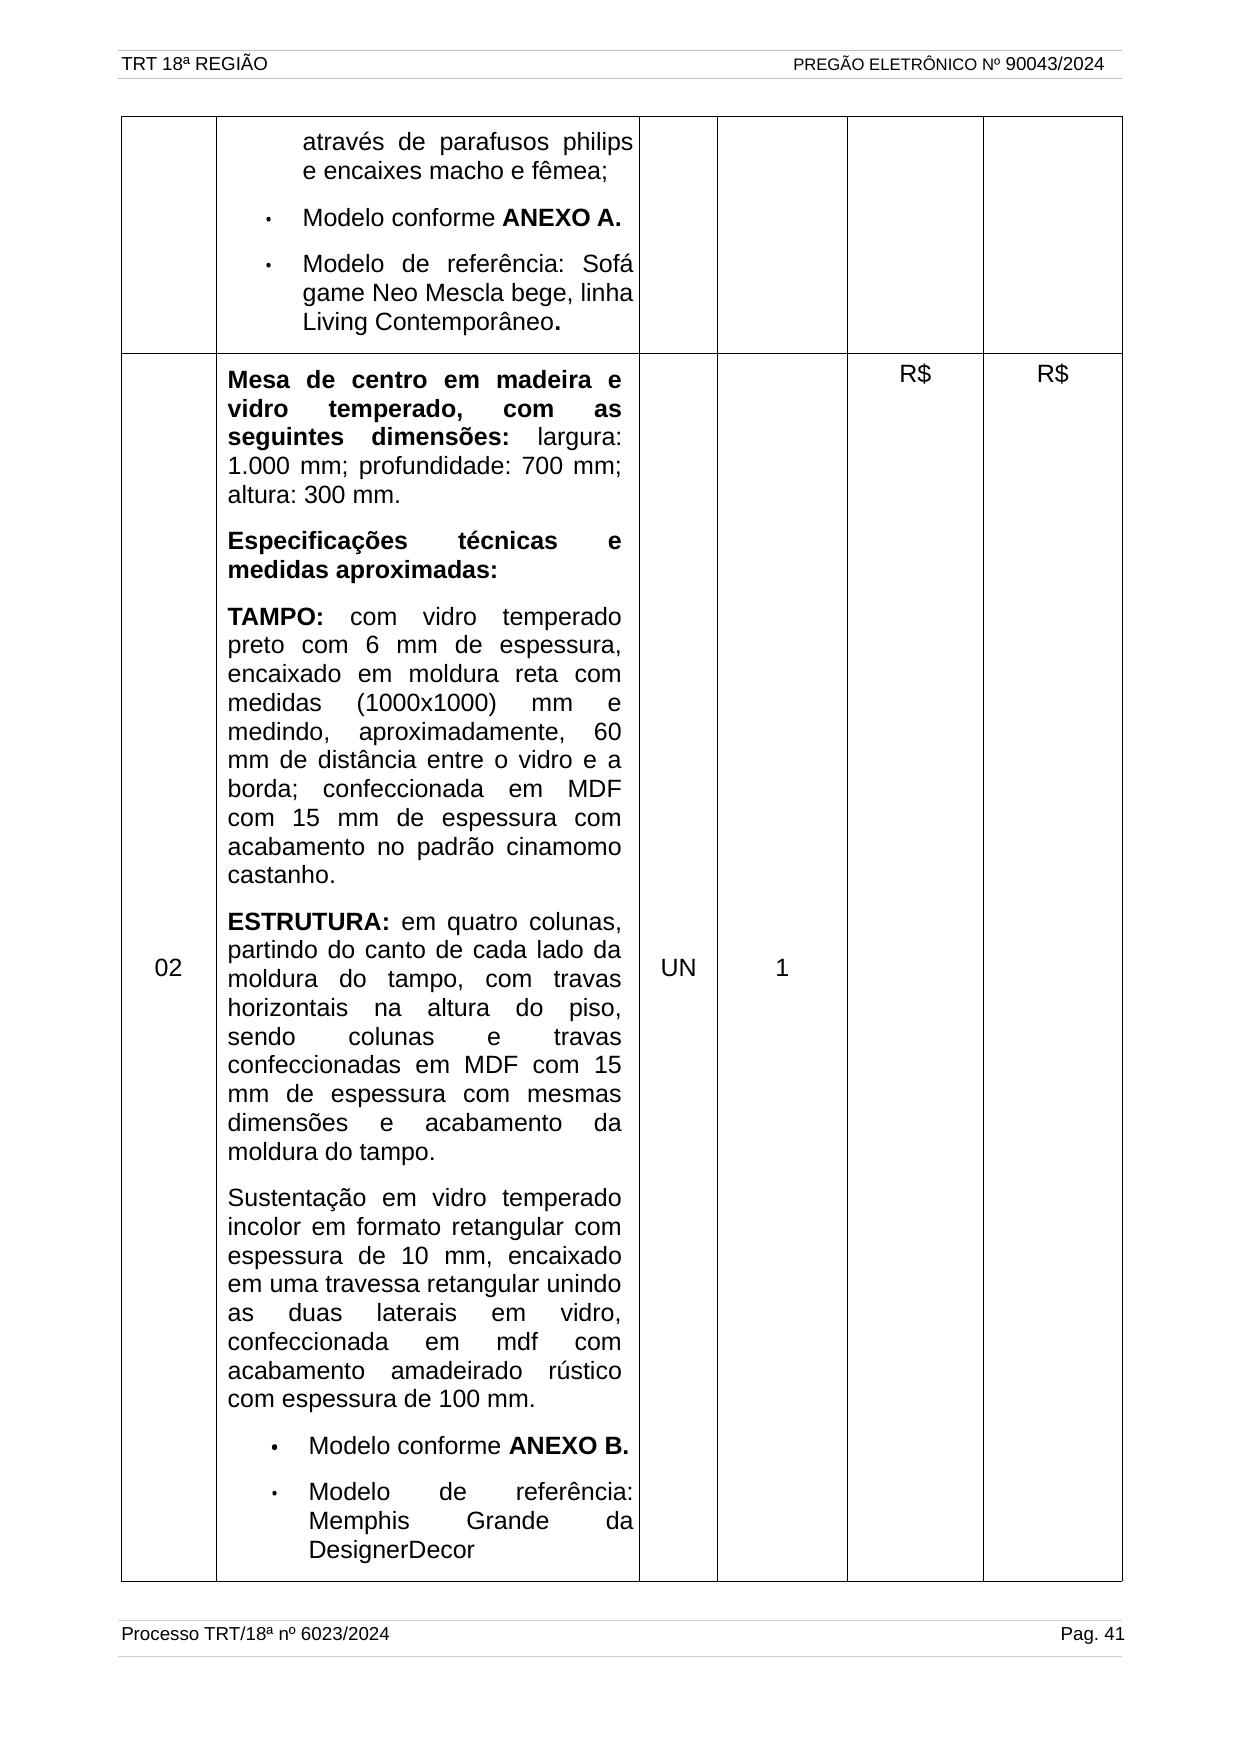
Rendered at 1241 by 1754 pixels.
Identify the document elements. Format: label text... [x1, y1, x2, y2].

table_cell através de parafusos philips e encaixes macho e fêmea; Modelo conforme ANEXO A. Modelo de referência: Sofá game Neo Mescla bege, linha Living Contemporâneo. [217, 117, 639, 353]
table_cell [122, 117, 216, 353]
table_cell R$ [984, 354, 1122, 1581]
table_cell R$ [848, 354, 983, 1581]
table_cell UN [640, 354, 717, 1581]
table_cell Mesa de centro em madeira e vidro temperado, com as seguintes dimensões: largura: 1.000 mm; profundidade: 700 mm; altura: 300 mm. Especificações técnicas e medidas aproximadas: TAMPO: com vidro temperado preto com 6 mm de espessura, encaixado em moldura reta com medidas (1000x1000) mm e medindo, aproximadamente, 60 mm de distância entre o vidro e a borda; confeccionada em MDF com 15 mm de espessura com acabamento no padrão cinamomo castanho. ESTRUTURA: em quatro colunas, partindo do canto de cada lado da moldura do tampo, com travas horizontais na altura do piso, sendo colunas e travas confeccionadas em MDF com 15 mm de espessura com mesmas dimensões e acabamento da moldura do tampo. Sustentação em vidro temperado incolor em formato retangular com espessura de 10 mm, encaixado em uma travessa retangular unindo as duas laterais em vidro, confeccionada em mdf com acabamento amadeirado rústico com espessura de 100 mm. Modelo conforme ANEXO B. Modelo de referência: Memphis Grande da DesignerDecor [217, 354, 639, 1581]
table_cell [984, 117, 1122, 353]
table_cell 1 [718, 354, 847, 1581]
table_cell [640, 117, 717, 353]
table_cell ‍02 [122, 354, 216, 1581]
table_cell [848, 117, 983, 353]
table_cell [718, 117, 847, 353]
